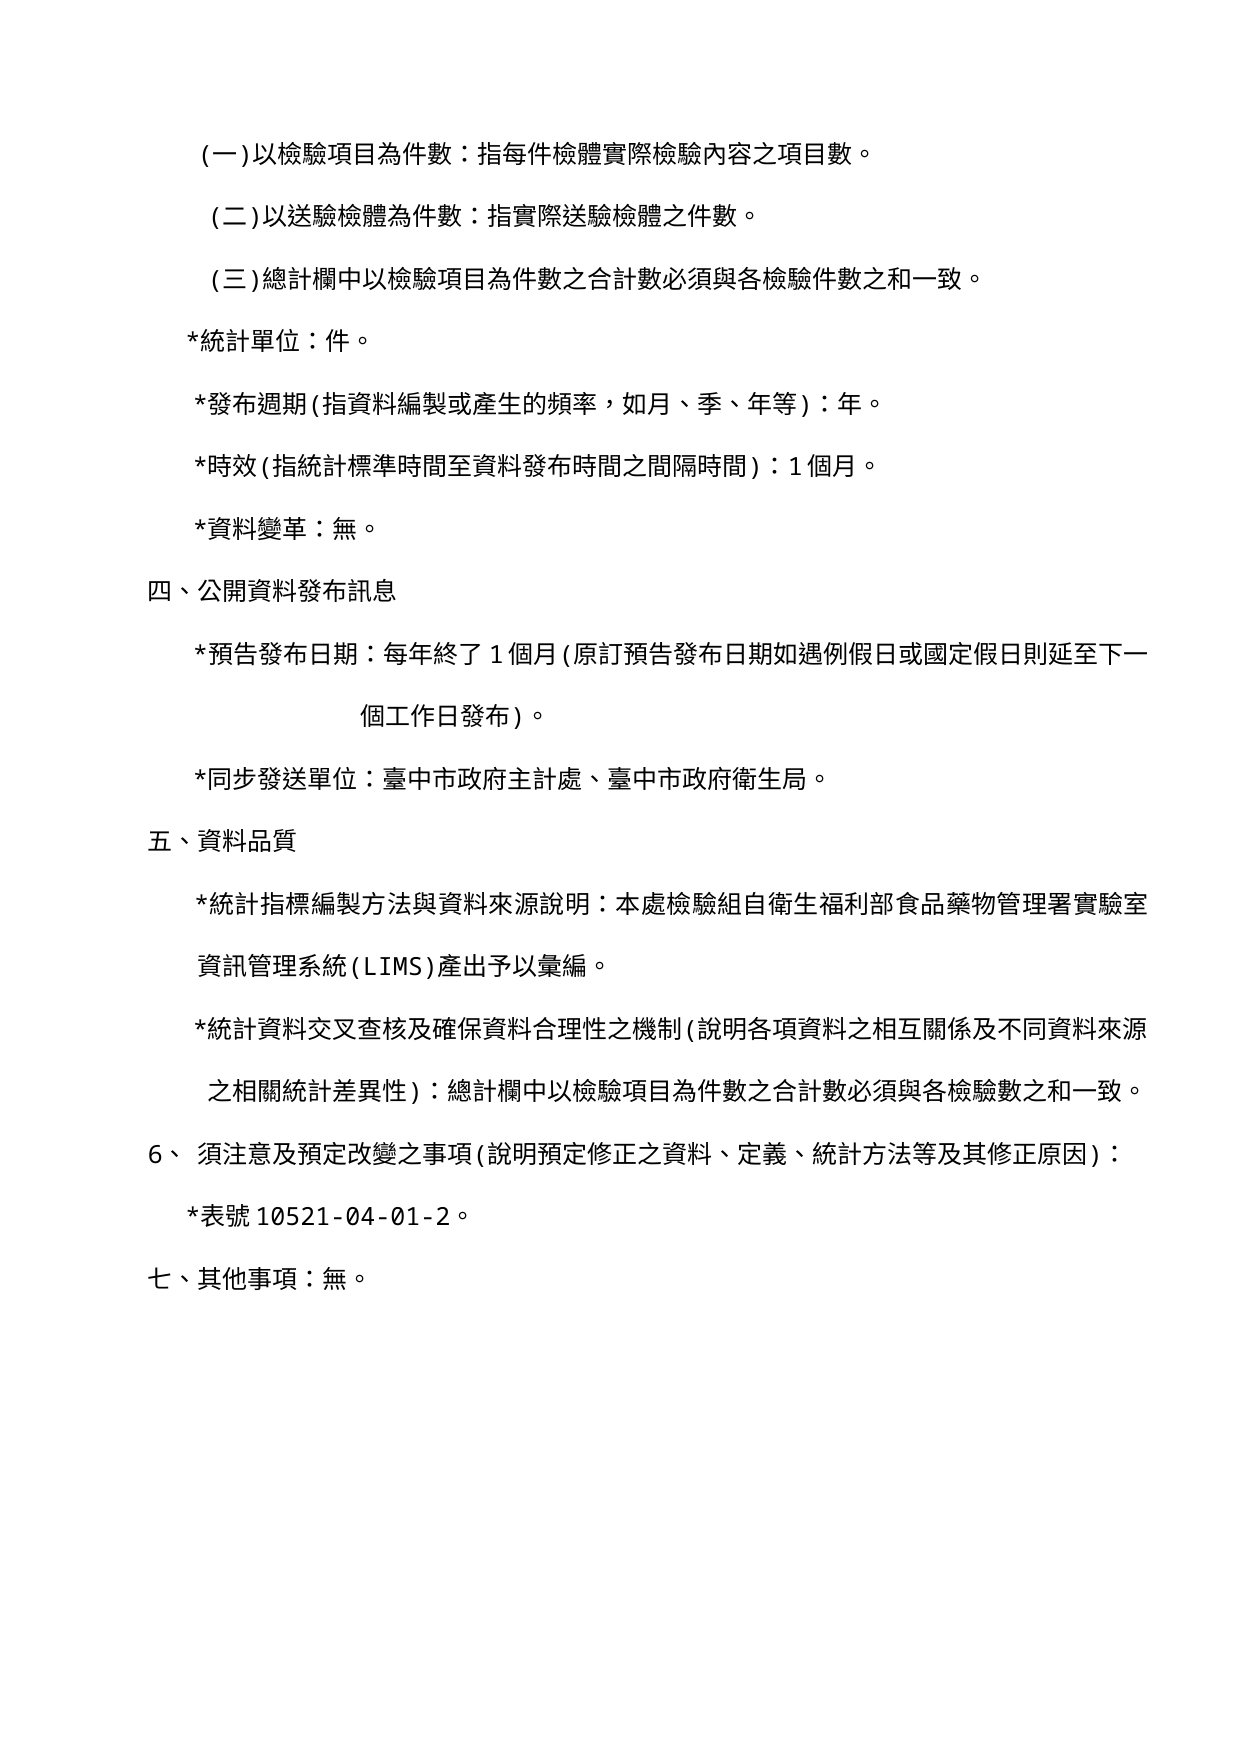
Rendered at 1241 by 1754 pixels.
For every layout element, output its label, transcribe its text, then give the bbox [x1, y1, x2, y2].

text *統計單位：件。 [148, 298, 1150, 361]
text 之相關統計差異性)：總計欄中以檢驗項目為件數之合計數必須與各檢驗數之和一致。 [148, 1048, 1150, 1111]
text (三)總計欄中以檢驗項目為件數之合計數必須與各檢驗件數之和一致。 [148, 236, 1150, 298]
text 七、其他事項：無。 [148, 1236, 1150, 1298]
text *表號10521-04-01-2。 [185, 1173, 1150, 1236]
text 四、公開資料發布訊息 [148, 548, 1150, 611]
text (二)以送驗檢體為件數：指實際送驗檢體之件數。 [148, 173, 1150, 236]
text *統計指標編製方法與資料來源說明：本處檢驗組自衛生福利部食品藥物管理署實驗室資訊管理系統(LIMS)產出予以彙編。 [148, 861, 1150, 986]
text *時效(指統計標準時間至資料發布時間之間隔時間)：1個月。 [148, 423, 1150, 486]
text *發布週期(指資料編製或產生的頻率，如月、季、年等)：年。 [148, 361, 1150, 423]
text *預告發布日期：每年終了1個月(原訂預告發布日期如遇例假日或國定假日則延至下一個工作日發布)。 [148, 611, 1150, 736]
text *資料變革：無。 [148, 486, 1150, 548]
text *統計資料交叉查核及確保資料合理性之機制(說明各項資料之相互關係及不同資料來源 [148, 986, 1150, 1048]
text 五、資料品質 [148, 798, 1150, 861]
text (一)以檢驗項目為件數：指每件檢體實際檢驗內容之項目數。 [148, 111, 1150, 173]
list 須注意及預定改變之事項(說明預定修正之資料、定義、統計方法等及其修正原因)： [148, 1111, 1150, 1173]
text *同步發送單位：臺中市政府主計處、臺中市政府衛生局。 [148, 736, 1150, 798]
